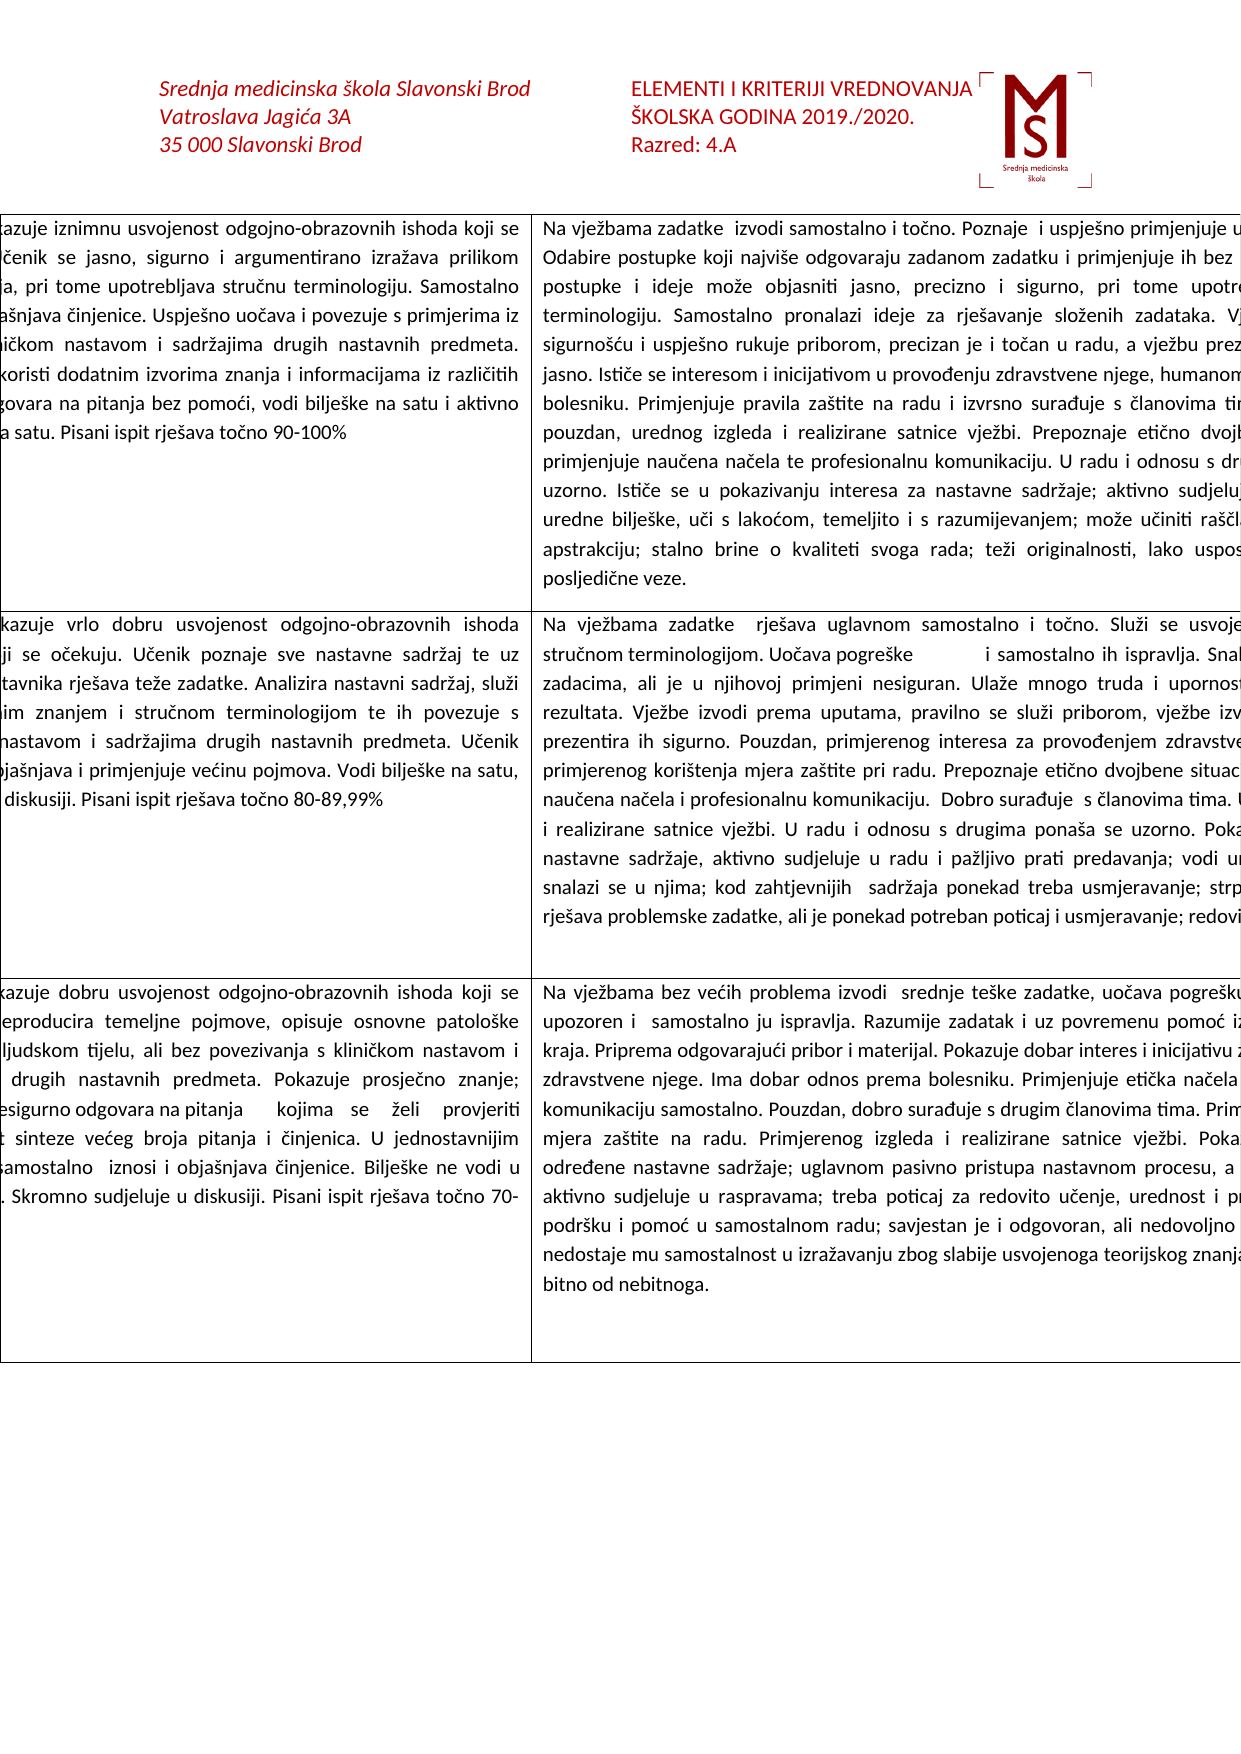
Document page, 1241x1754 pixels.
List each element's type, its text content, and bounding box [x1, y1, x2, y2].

table_cell Učenik pokazuje vrlo dobru usvojenost odgojno-obrazovnih ishoda koji se očekuju. Učenik poznaje sve nastavne sadržaj te uz pomoć nastavnika rješava teže zadatke. Analizira nastavni sadržaj, služi se usvojenim znanjem i stručnom terminologijom te ih povezuje s kliničkom nastavom i sadržajima drugih nastavnih predmeta. Učenik pravilno objašnjava i primjenjuje većinu pojmova. Vodi bilješke na satu, sudjeluje u diskusiji. Pisani ispit rješava točno 80-89,99% [1, 612, 531, 978]
table_cell Učenik pokazuje dobru usvojenost odgojno-obrazovnih ishoda koji se očekuju. Reproducira temeljne pojmove, opisuje osnovne patološke procese u ljudskom tijelu, ali bez povezivanja s kliničkom nastavom i sadržajima drugih nastavnih predmeta. Pokazuje prosječno znanje; oklijeva i nesigurno odgovara na pitanja kojima se želi provjeriti sposobnost sinteze većeg broja pitanja i činjenica. U jednostavnijim pitanjima samostalno iznosi i objašnjava činjenice. Bilješke ne vodi u potpunosti. Skromno sudjeluje u diskusiji. Pisani ispit rješava točno 70-79,99% [1, 979, 531, 1362]
table_cell Na vježbama bez većih problema izvodi srednje teške zadatke, uočava pogrešku, ako je na nju upozoren i samostalno ju ispravlja. Razumije zadatak i uz povremenu pomoć izvodi vježbu do kraja. Priprema odgovarajući pribor i materijal. Pokazuje dobar interes i inicijativu za provođenjem zdravstvene njege. Ima dobar odnos prema bolesniku. Primjenjuje etička načela i profesionalnu komunikaciju samostalno. Pouzdan, dobro surađuje s drugim članovima tima. Primjerena uporaba mjera zaštite na radu. Primjerenog izgleda i realizirane satnice vježbi. Pokazuje interes za određene nastavne sadržaje; uglavnom pasivno pristupa nastavnom procesu, a tek povremeno aktivno sudjeluje u raspravama; treba poticaj za redovito učenje, urednost i preciznost; treba podršku i pomoć u samostalnom radu; savjestan je i odgovoran, ali nedovoljno siguran u sebe; nedostaje mu samostalnost u izražavanju zbog slabije usvojenoga teorijskog znanja, teže razlikuje bitno od nebitnoga. [532, 979, 1240, 1362]
table_cell Učenik pokazuje iznimnu usvojenost odgojno-obrazovnih ishoda koji se očekuju. Učenik se jasno, sigurno i argumentirano izražava prilikom odgovaranja, pri tome upotrebljava stručnu terminologiju. Samostalno iznosi i objašnjava činjenice. Uspješno uočava i povezuje s primjerima iz života, kliničkom nastavom i sadržajima drugih nastavnih predmeta. Učenik se koristi dodatnim izvorima znanja i informacijama iz različitih izvora. Odgovara na pitanja bez pomoći, vodi bilješke na satu i aktivno sudjeluje na satu. Pisani ispit rješava točno 90-100% [1, 215, 531, 611]
table_cell Na vježbama zadatke rješava uglavnom samostalno i točno. Služi se usvojenim znanjem i stručnom terminologijom. Uočava pogreške i samostalno ih ispravlja. Snalazi se i u težim zadacima, ali je u njihovoj primjeni nesiguran. Ulaže mnogo truda i upornosti za postizanje rezultata. Vježbe izvodi prema uputama, pravilno se služi priborom, vježbe izvodi do kraja, a prezentira ih sigurno. Pouzdan, primjerenog interesa za provođenjem zdravstvene njege kao i primjerenog korištenja mjera zaštite pri radu. Prepoznaje etično dvojbene situacije i primjenjuje naučena načela i profesionalnu komunikaciju. Dobro surađuje s članovima tima. Urednog izgleda i realizirane satnice vježbi. U radu i odnosu s drugima ponaša se uzorno. Pokazuje interes za nastavne sadržaje, aktivno sudjeluje u radu i pažljivo prati predavanja; vodi uredne bilješke i snalazi se u njima; kod zahtjevnijih sadržaja ponekad treba usmjeravanje; strpljivo i sustavno rješava problemske zadatke, ali je ponekad potreban poticaj i usmjeravanje; redovito uči [532, 612, 1240, 978]
table_cell Na vježbama zadatke izvodi samostalno i točno. Poznaje i uspješno primjenjuje usvojeno znanje. Odabire postupke koji najviše odgovaraju zadanom zadatku i primjenjuje ih bez pogreške. Svoje postupke i ideje može objasniti jasno, precizno i sigurno, pri tome upotrebljava stručnu terminologiju. Samostalno pronalazi ideje za rješavanje složenih zadataka. Vježbe izvodi sa sigurnošću i uspješno rukuje priborom, precizan je i točan u radu, a vježbu prezentira sigurno i jasno. Ističe se interesom i inicijativom u provođenju zdravstvene njege, humanom odnosu prema bolesniku. Primjenjuje pravila zaštite na radu i izvrsno surađuje s članovima tima. Ozbiljan je, pouzdan, urednog izgleda i realizirane satnice vježbi. Prepoznaje etično dvojbene situacije i primjenjuje naučena načela te profesionalnu komunikaciju. U radu i odnosu s drugim ponaša se uzorno. Ističe se u pokazivanju interesa za nastavne sadržaje; aktivno sudjeluje u radu, vodi uredne bilješke, uči s lakoćom, temeljito i s razumijevanjem; može učiniti raščlambu, sintezu i apstrakciju; stalno brine o kvaliteti svoga rada; teži originalnosti, lako uspostavlja uzročno-posljedične veze. [532, 215, 1240, 611]
